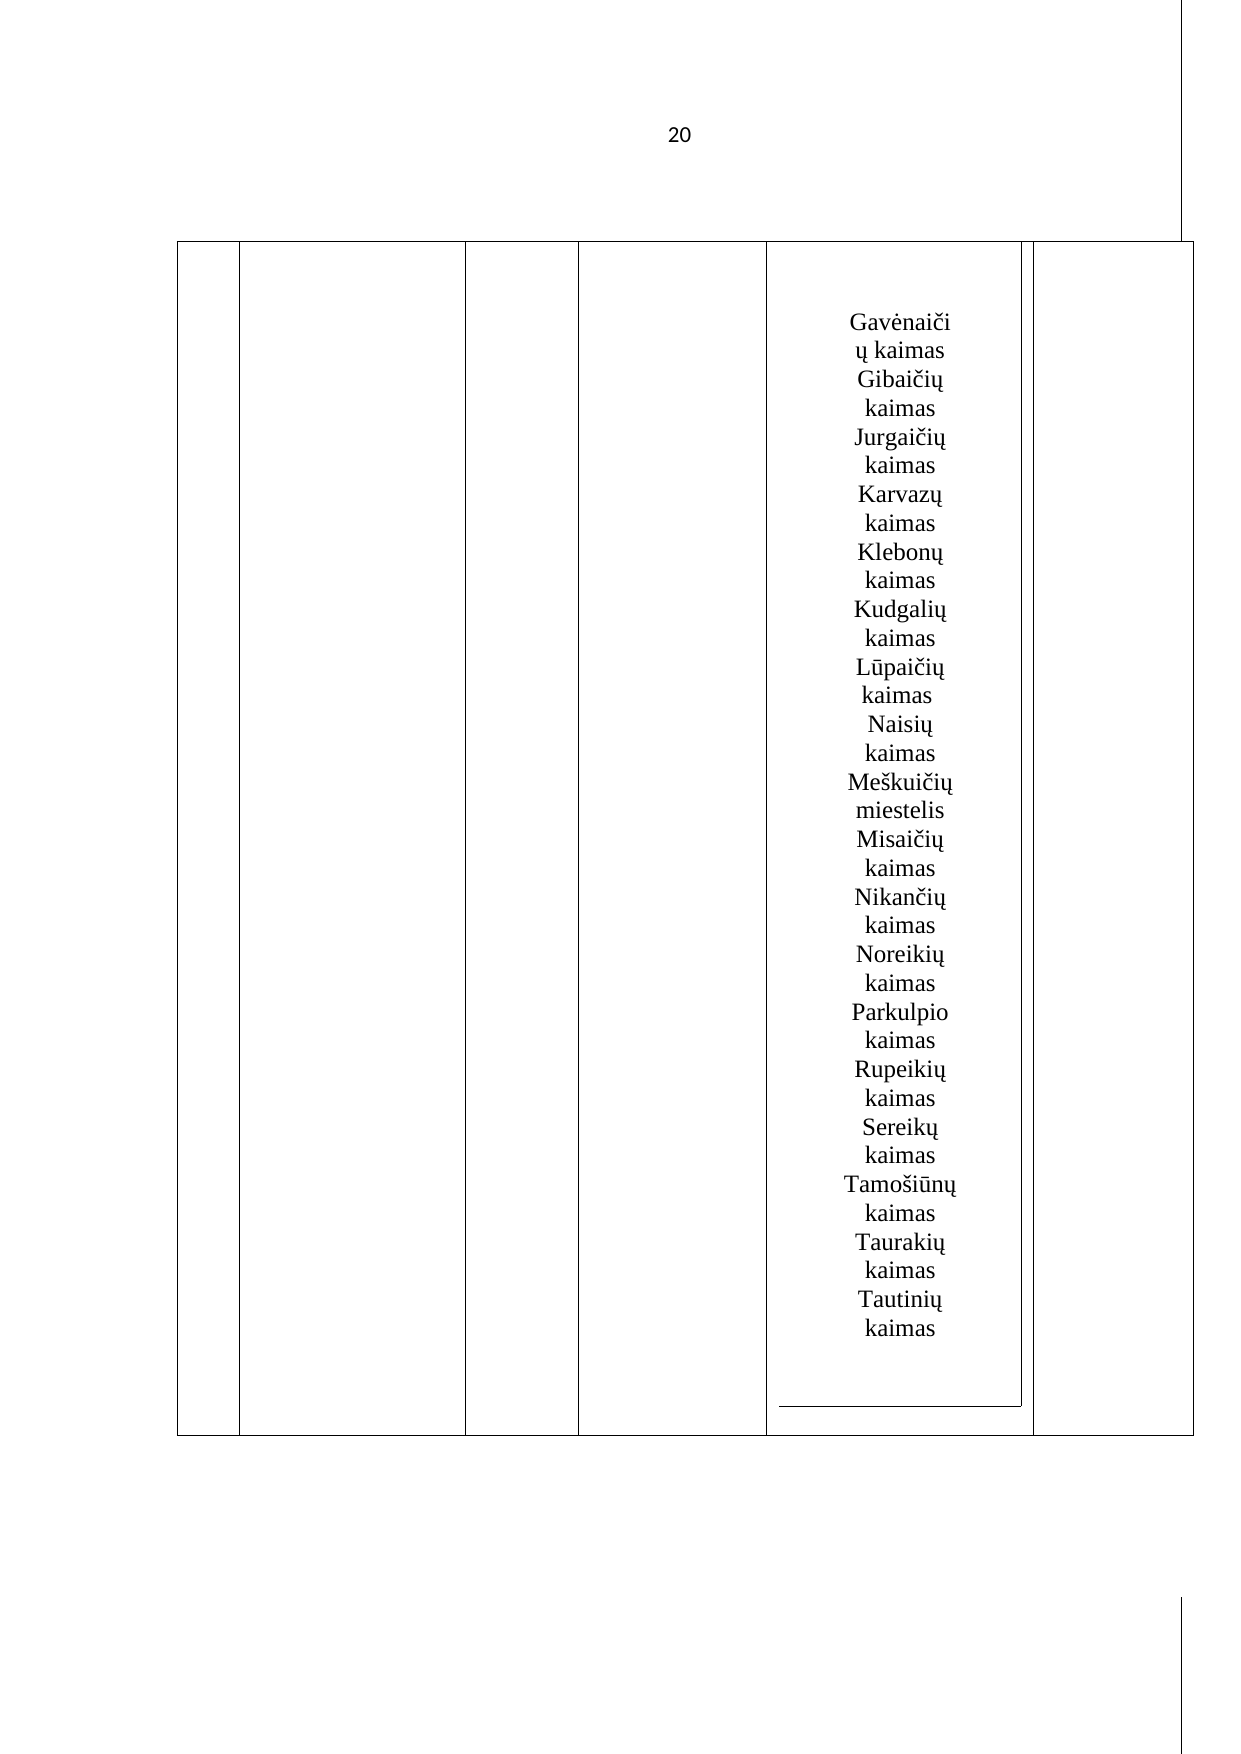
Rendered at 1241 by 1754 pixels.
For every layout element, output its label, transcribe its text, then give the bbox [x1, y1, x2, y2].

table_cell Gavėnaičių kaimas Gibaičių kaimas Jurgaičių kaimas Karvazų kaimas Klebonų kaimas Kudgalių kaimas Lūpaičių kaimas Naisių kaimas Meškuičių miestelis Misaičių kaimas Nikančių kaimas Noreikių kaimas Parkulpio kaimas Rupeikių kaimas Sereikų kaimas Tamošiūnų kaimas Taurakių kaimas Tautinių kaimas [767, 242, 1033, 1435]
table_cell [466, 242, 578, 1435]
table_cell [579, 242, 766, 1435]
table_cell [178, 242, 239, 1435]
table_cell [1034, 242, 1193, 1435]
table_cell [240, 242, 465, 1435]
